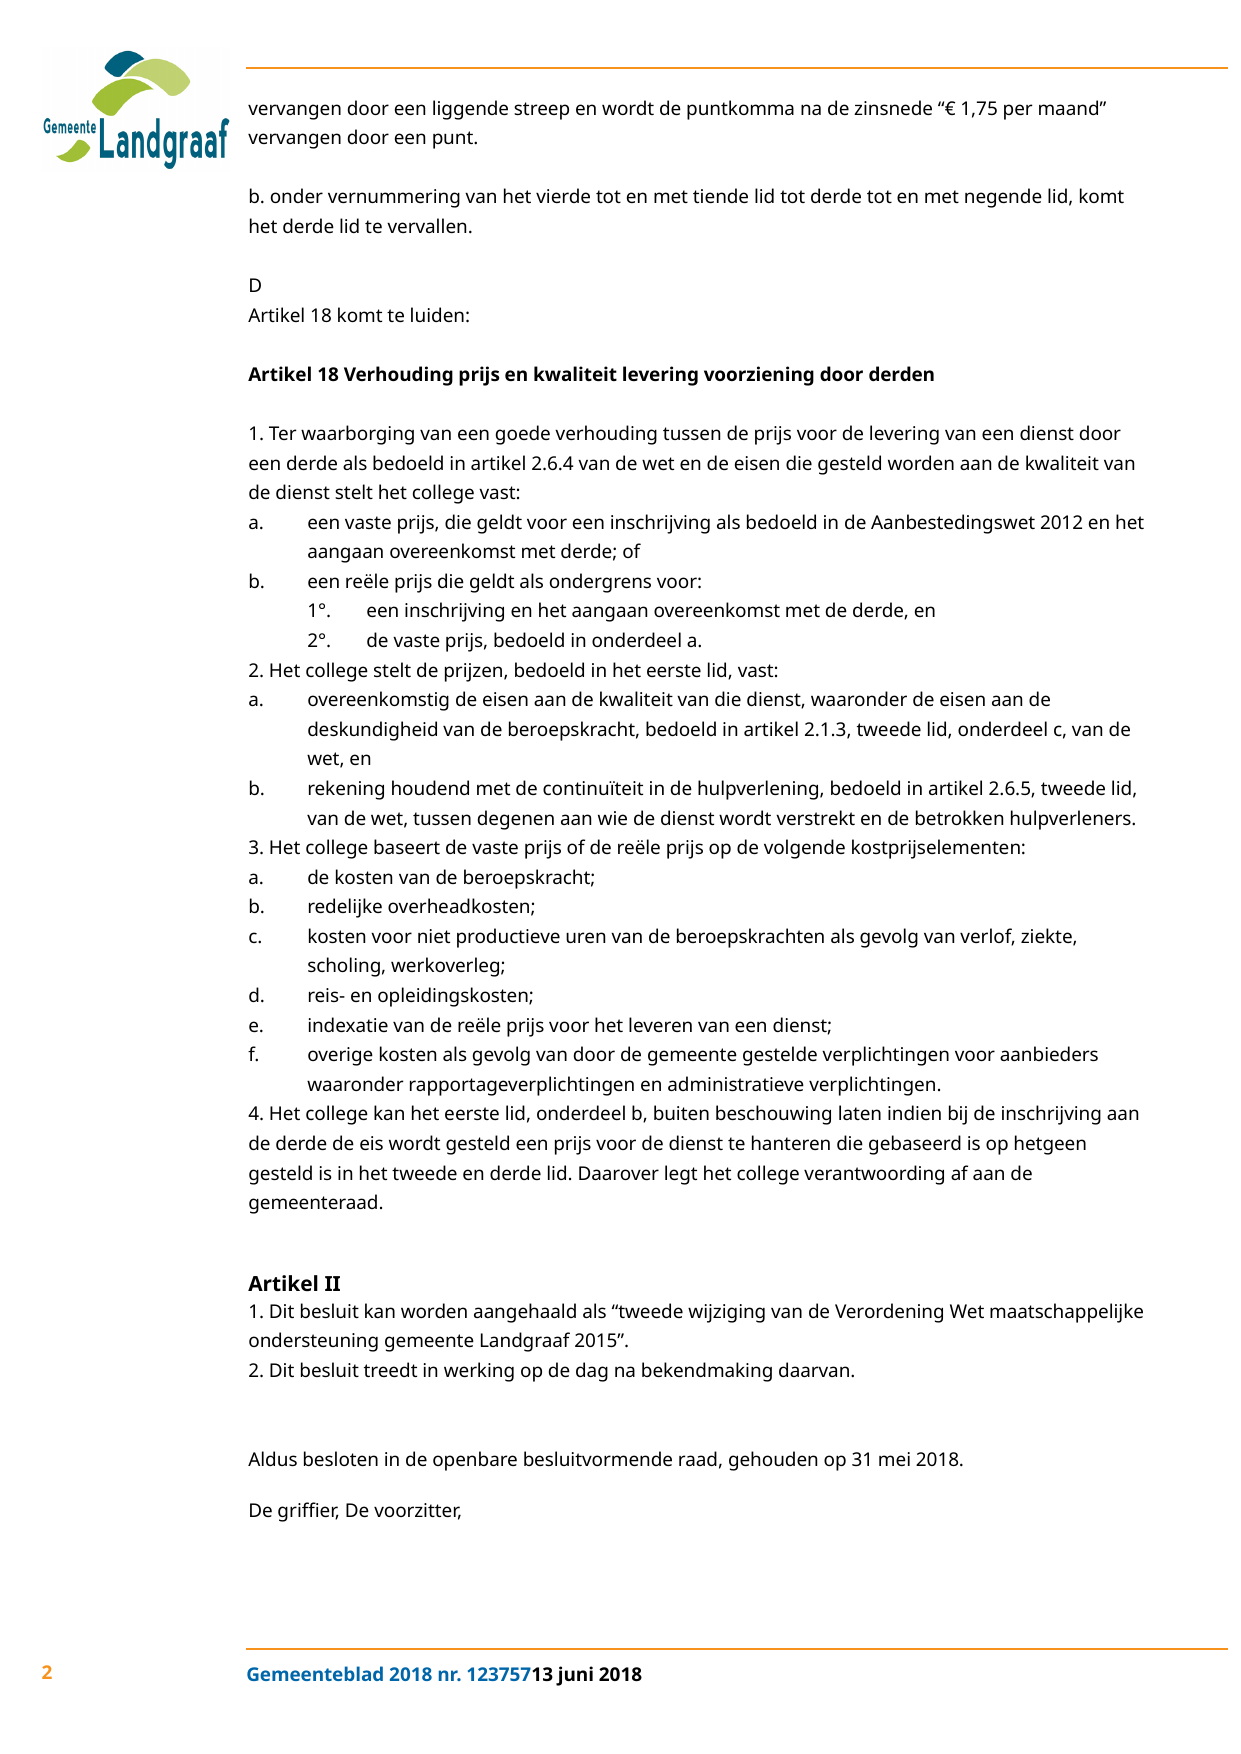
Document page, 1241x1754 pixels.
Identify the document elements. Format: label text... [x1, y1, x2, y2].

list rekening houdend met de continuïteit in de hulpverlening, bedoeld in artikel 2.6.5, tweede lid, van de wet, tussen degenen aan wie de dienst wordt verstrekt en de betrokken hulpverleners. [248, 775, 1152, 831]
list overige kosten als gevolg van door de gemeente gestelde verplichtingen voor aanbieders waaronder rapportageverplichtingen en administratieve verplichtingen. [248, 1041, 1152, 1097]
text 2. Dit besluit treedt in werking op de dag na bekendmaking daarvan. [248, 1357, 1152, 1383]
text b. onder vernummering van het vierde tot en met tiende lid tot derde tot en met negende lid, komt het derde lid te vervallen. [248, 183, 1152, 239]
text 4. Het college kan het eerste lid, onderdeel b, buiten beschouwing laten indien bij de inschrijving aan de derde de eis wordt gesteld een prijs voor de dienst te hanteren die gebaseerd is op hetgeen gesteld is in het tweede en derde lid. Daarover legt het college verantwoording af aan de gemeenteraad. [248, 1101, 1152, 1215]
text 3. Het college baseert de vaste prijs of de reële prijs op de volgende kostprijselementen: [248, 834, 1152, 860]
list reis- en opleidingskosten; [248, 982, 1152, 1008]
list kosten voor niet productieve uren van de beroepskrachten als gevolg van verlof, ziekte, scholing, werkoverleg; [248, 923, 1152, 978]
text 1. Ter waarborging van een goede verhouding tussen de prijs voor de levering van een dienst door een derde als bedoeld in artikel 2.6.4 van de wet en de eisen die gesteld worden aan de kwaliteit van de dienst stelt het college vast: [248, 420, 1152, 505]
text Artikel II [248, 1269, 1152, 1298]
text D [248, 272, 1152, 298]
list een inschrijving en het aangaan overeenkomst met de derde, en [307, 598, 1152, 623]
text 1. Dit besluit kan worden aangehaald als “tweede wijziging van de Verordening Wet maatschappelijke ondersteuning gemeente Landgraaf 2015”. [248, 1298, 1152, 1353]
text Artikel 18 Verhouding prijs en kwaliteit levering voorziening door derden [248, 361, 1152, 387]
list een vaste prijs, die geldt voor een inschrijving als bedoeld in de Aanbestedingswet 2012 en het aangaan overeenkomst met derde; of [248, 509, 1152, 564]
list een reële prijs die geldt als ondergrens voor: [248, 568, 1152, 594]
list overeenkomstig de eisen aan de kwaliteit van die dienst, waaronder de eisen aan de deskundigheid van de beroepskracht, bedoeld in artikel 2.1.3, tweede lid, onderdeel c, van de wet, en [248, 686, 1152, 771]
text Artikel 18 komt te luiden: [248, 302, 1152, 328]
text De griffier, De voorzitter, [248, 1497, 1152, 1523]
picture [41, 47, 231, 172]
list de vaste prijs, bedoeld in onderdeel a. [307, 627, 1152, 653]
text vervangen door een liggende streep en wordt de puntkomma na de zinsnede “€ 1,75 per maand” vervangen door een punt. [248, 95, 1152, 150]
list redelijke overheadkosten; [248, 893, 1152, 919]
text 2. Het college stelt de prijzen, bedoeld in het eerste lid, vast: [248, 657, 1152, 683]
list indexatie van de reële prijs voor het leveren van een dienst; [248, 1012, 1152, 1038]
list de kosten van de beroepskracht; [248, 864, 1152, 890]
text Aldus besloten in de openbare besluitvormende raad, gehouden op 31 mei 2018. [248, 1446, 1152, 1471]
